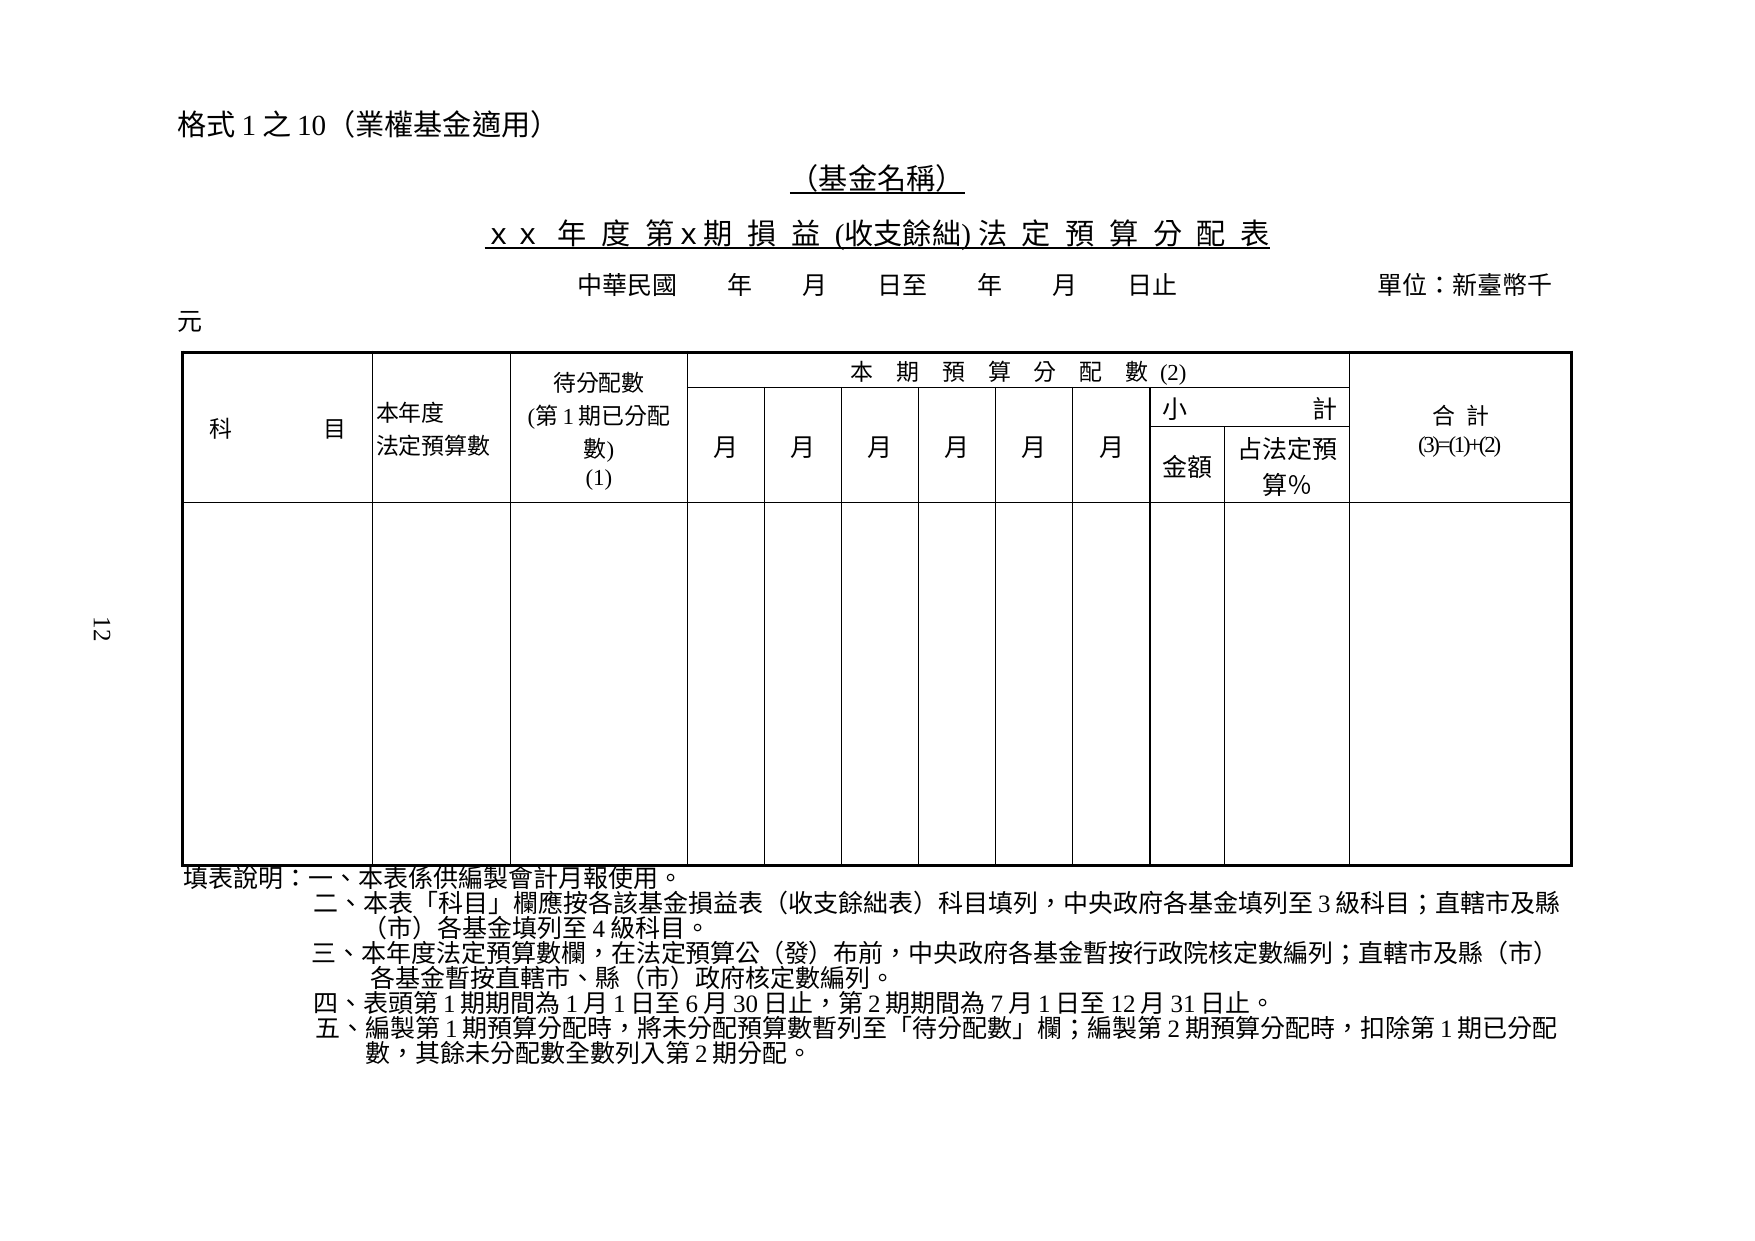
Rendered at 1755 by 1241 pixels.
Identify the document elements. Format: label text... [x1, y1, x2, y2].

table_header 本年度 法定預算數 [373, 354, 510, 502]
table_cell 占法定預算％ [1225, 427, 1349, 502]
table_cell 月 [1073, 388, 1149, 502]
table_header 待分配數 (第1期已分配數) (1) [511, 354, 687, 502]
text ｘｘ 年 度 第ｘ期 損 益 (收支餘絀) 法 定 預 算 分 配 表 [177, 211, 1577, 253]
table_cell 月 [996, 388, 1072, 502]
table_cell [842, 503, 918, 864]
table_cell [184, 503, 372, 864]
table_cell 小 計 [1151, 388, 1349, 426]
table_cell [919, 503, 995, 864]
table_cell [373, 503, 510, 864]
table_cell [996, 503, 1072, 864]
table_cell 金額 [1151, 427, 1224, 502]
table_cell 月 [842, 388, 918, 502]
table_cell 月 [765, 388, 841, 502]
text 中華民國 年 月 日至 年 月 日止 單位：新臺幣千元 [177, 266, 1577, 338]
table_cell [1225, 503, 1349, 864]
text 五、編製第1期預算分配時，將未分配預算數暫列至「待分配數」欄；編製第2期預算分配時，扣除第1期已分配數，其餘未分配數全數列入第2期分配。 [315, 1017, 1577, 1067]
text 三、本年度法定預算數欄，在法定預算公（發）布前，中央政府各基金暫按行政院核定數編列；直轄市及縣（市）各基金暫按直轄市、縣（市）政府核定數編列。 [311, 942, 1577, 992]
table_cell [511, 503, 687, 864]
text （基金名稱） [177, 156, 1577, 198]
table_cell [1073, 503, 1149, 864]
table_cell [1350, 503, 1570, 864]
table_cell [1151, 503, 1224, 864]
text 四、表頭第1期期間為1月1日至6月30日止，第2期期間為7月1日至12月31日止。 [313, 992, 1577, 1017]
table_header 合 計 (3)=(1)+(2) [1350, 354, 1570, 502]
table_header 科 目 [184, 354, 372, 502]
text 格式1之10（業權基金適用） [177, 101, 1577, 143]
table_cell [765, 503, 841, 864]
table_header 本 期 預 算 分 配 數 (2) [688, 354, 1349, 387]
table_cell 月 [919, 388, 995, 502]
text 二、本表「科目」欄應按各該基金損益表（收支餘絀表）科目填列，中央政府各基金填列至3級科目；直轄市及縣（市）各基金填列至4級科目。 [313, 892, 1577, 942]
table_cell [688, 503, 764, 864]
text 填表說明：一、本表係供編製會計月報使用。 [177, 867, 1577, 892]
table_cell 月 [688, 388, 764, 502]
